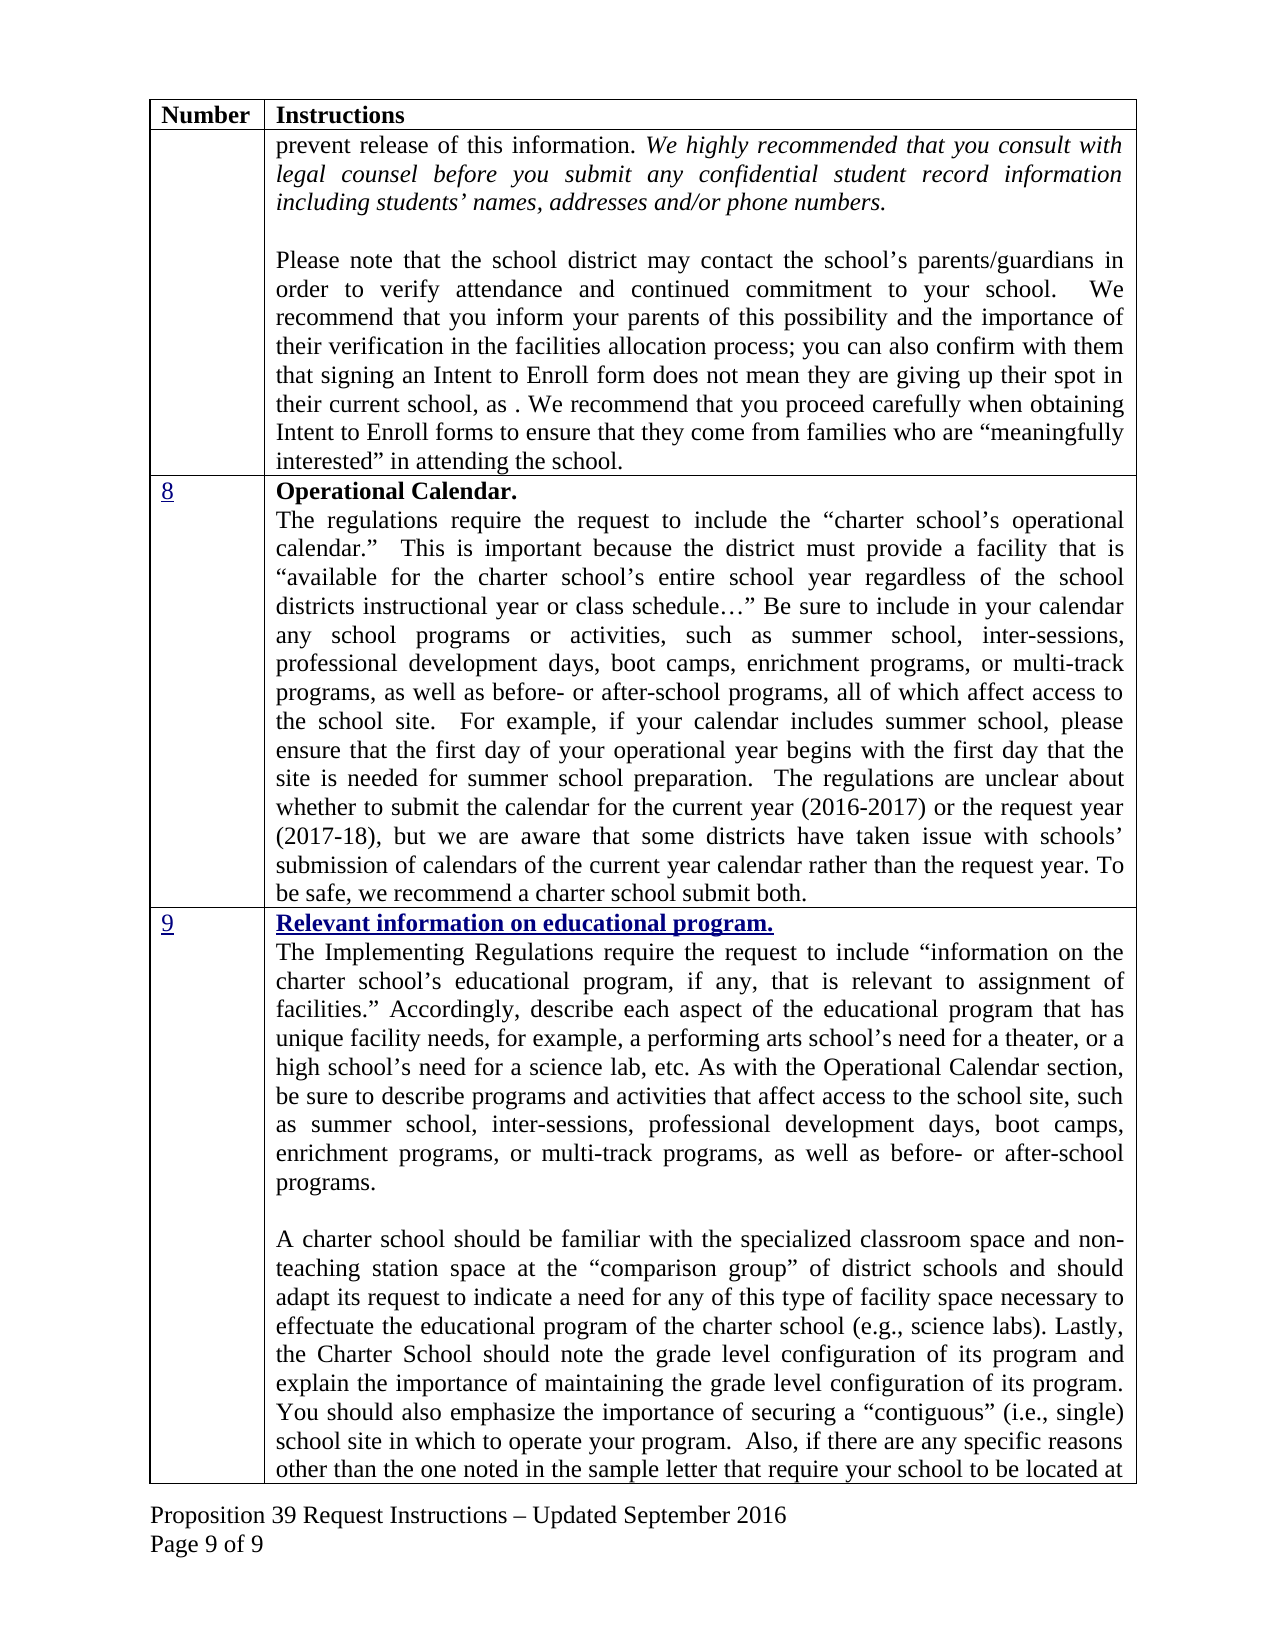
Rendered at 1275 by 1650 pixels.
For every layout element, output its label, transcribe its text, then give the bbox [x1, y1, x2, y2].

table_cell [151, 130, 264, 475]
table_header Number [151, 100, 264, 129]
table_cell 9 [151, 908, 264, 1483]
table_cell Relevant information on educational program. The Implementing Regulations require the request to include “information on the charter school’s educational program, if any, that is relevant to assignment of facilities.” Accordingly, describe each aspect of the educational program that has unique facility needs, for example, a performing arts school’s need for a theater, or a high school’s need for a science lab, etc. As with the Operational Calendar section, be sure to describe programs and activities that affect access to the school site, such as summer school, inter-sessions, professional development days, boot camps, enrichment programs, or multi-track programs, as well as before- or after-school programs. A charter school should be familiar with the specialized classroom space and non-teaching station space at the “comparison group” of district schools and should adapt its request to indicate a need for any of this type of facility space necessary to effectuate the educational program of the charter school (e.g., science labs). Lastly, the Charter School should note the grade level configuration of its program and explain the importance of maintaining the grade level configuration of its program. You should also emphasize the importance of securing a “contiguous” (i.e., single) school site in which to operate your program. Also, if there are any specific reasons other than the one noted in the sample letter that require your school to be located at [265, 908, 1136, 1483]
table_cell 8 [151, 476, 264, 907]
table_header Instructions [265, 100, 1136, 129]
table_cell Operational Calendar. The regulations require the request to include the “charter school’s operational calendar.” This is important because the district must provide a facility that is “available for the charter school’s entire school year regardless of the school districts instructional year or class schedule…” Be sure to include in your calendar any school programs or activities, such as summer school, inter-sessions, professional development days, boot camps, enrichment programs, or multi-track programs, as well as before- or after-school programs, all of which affect access to the school site. For example, if your calendar includes summer school, please ensure that the first day of your operational year begins with the first day that the site is needed for summer school preparation. The regulations are unclear about whether to submit the calendar for the current year (2016-2017) or the request year (2017-18), but we are aware that some districts have taken issue with schools’ submission of calendars of the current year calendar rather than the request year. To be safe, we recommend a charter school submit both. [265, 476, 1136, 907]
table_cell prevent release of this information. We highly recommended that you consult with legal counsel before you submit any confidential student record information including students’ names, addresses and/or phone numbers. Please note that the school district may contact the school’s parents/guardians in order to verify attendance and continued commitment to your school. We recommend that you inform your parents of this possibility and the importance of their verification in the facilities allocation process; you can also confirm with them that signing an Intent to Enroll form does not mean they are giving up their spot in their current school, as . We recommend that you proceed carefully when obtaining Intent to Enroll forms to ensure that they come from families who are “meaningfully interested” in attending the school. [265, 130, 1136, 475]
